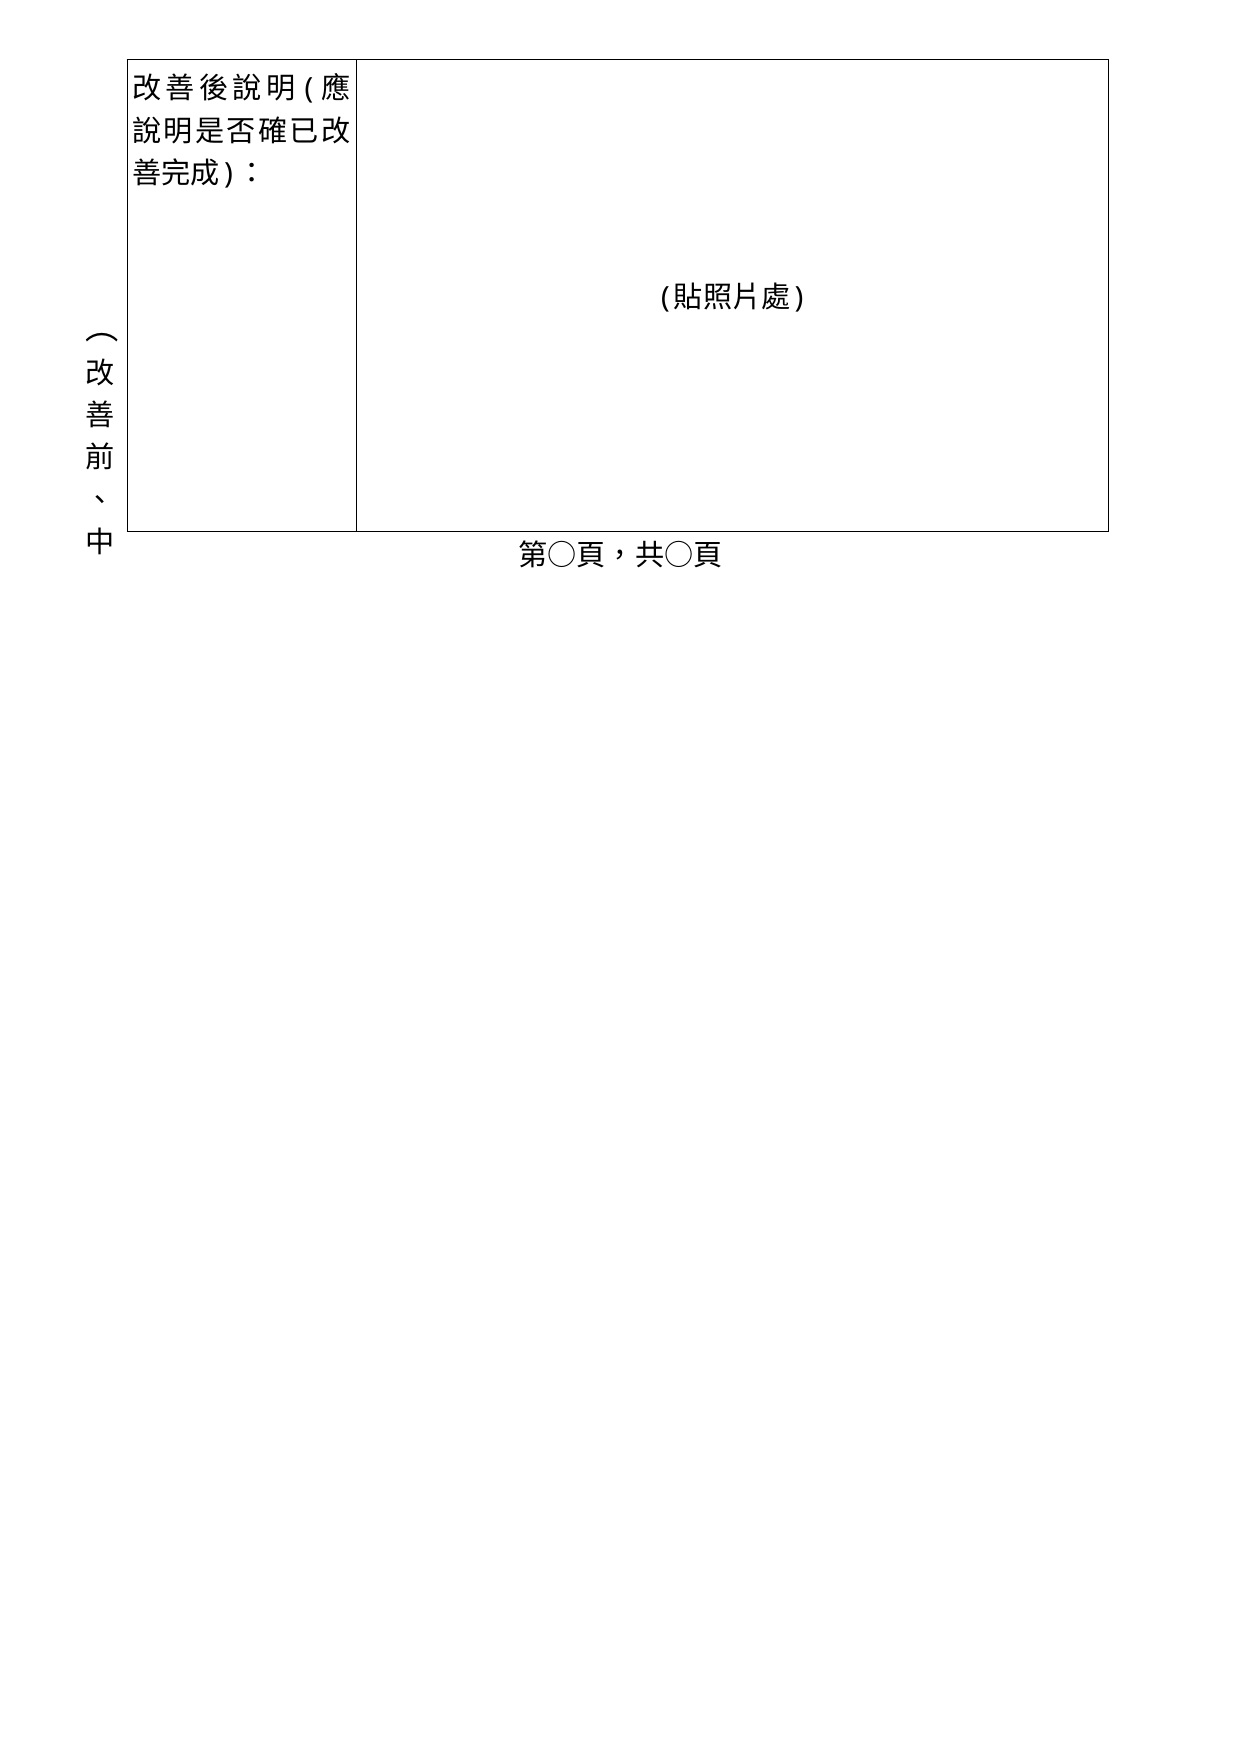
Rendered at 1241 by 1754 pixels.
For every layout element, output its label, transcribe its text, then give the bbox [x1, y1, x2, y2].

text 第○頁，共○頁 [59, 532, 1181, 574]
table_header 交通、安衛、環保稽核稽核缺失改善彩色照片表︵改善前、中、後同一角度拍攝︶ [80, 59, 127, 531]
table_cell (貼照片處) [357, 60, 1108, 531]
table_cell 改善後說明(應說明是否確已改善完成)： [128, 60, 356, 531]
